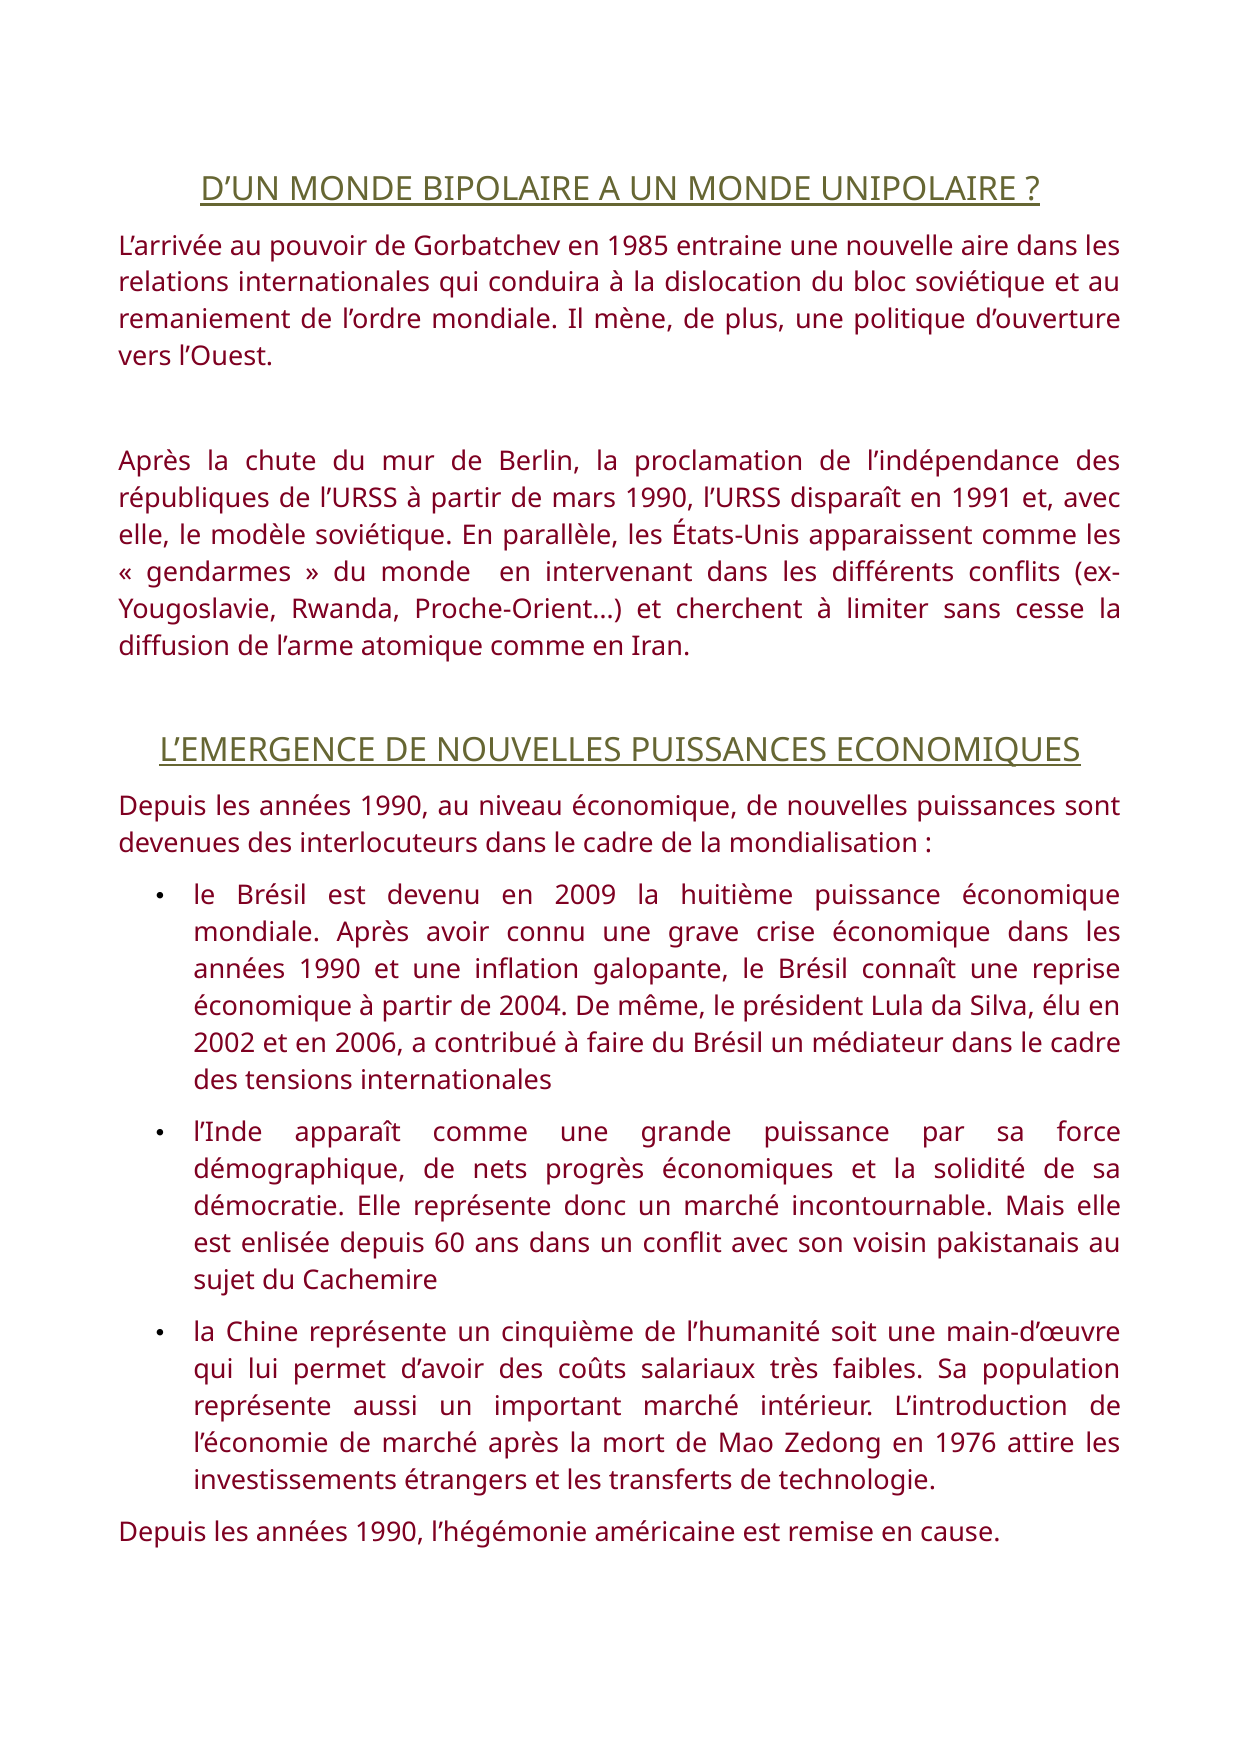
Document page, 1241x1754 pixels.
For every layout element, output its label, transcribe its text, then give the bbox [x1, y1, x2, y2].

text Après la chute du mur de Berlin, la proclamation de l’indépendance des républiques de l’URSS à partir de mars 1990, l’URSS disparaît en 1991 et, avec elle, le modèle soviétique. En parallèle, les États-Unis apparaissent comme les « gendarmes » du monde en intervenant dans les différents conflits (ex-Yougoslavie, Rwanda, Proche-Orient…) et cherchent à limiter sans cesse la diffusion de l’arme atomique comme en Iran. [118, 442, 1122, 663]
list la Chine représente un cinquième de l’humanité soit une main-d’œuvre qui lui permet d’avoir des coûts salariaux très faibles. Sa population représente aussi un important marché intérieur. L’introduction de l’économie de marché après la mort de Mao Zedong en 1976 attire les investissements étrangers et les transferts de technologie. [156, 1313, 1122, 1497]
text Depuis les années 1990, l’hégémonie américaine est remise en cause. [118, 1513, 1122, 1549]
text L’EMERGENCE DE NOUVELLES PUISSANCES ECONOMIQUES [118, 725, 1122, 771]
text D’UN MONDE BIPOLAIRE A UN MONDE UNIPOLAIRE ? [118, 165, 1122, 210]
text L’arrivée au pouvoir de Gorbatchev en 1985 entraine une nouvelle aire dans les relations internationales qui conduira à la dislocation du bloc soviétique et au remaniement de l’ordre mondiale. Il mène, de plus, une politique d’ouverture vers l’Ouest. [118, 226, 1122, 373]
list l’Inde apparaît comme une grande puissance par sa force démographique, de nets progrès économiques et la solidité de sa démocratie. Elle représente donc un marché incontournable. Mais elle est enlisée depuis 60 ans dans un conflit avec son voisin pakistanais au sujet du Cachemire [156, 1113, 1122, 1297]
list le Brésil est devenu en 2009 la huitième puissance économique mondiale. Après avoir connu une grave crise économique dans les années 1990 et une inflation galopante, le Brésil connaît une reprise économique à partir de 2004. De même, le président Lula da Silva, élu en 2002 et en 2006, a contribué à faire du Brésil un médiateur dans le cadre des tensions internationales [156, 876, 1122, 1097]
text Depuis les années 1990, au niveau économique, de nouvelles puissances sont devenues des interlocuteurs dans le cadre de la mondialisation : [118, 786, 1122, 860]
